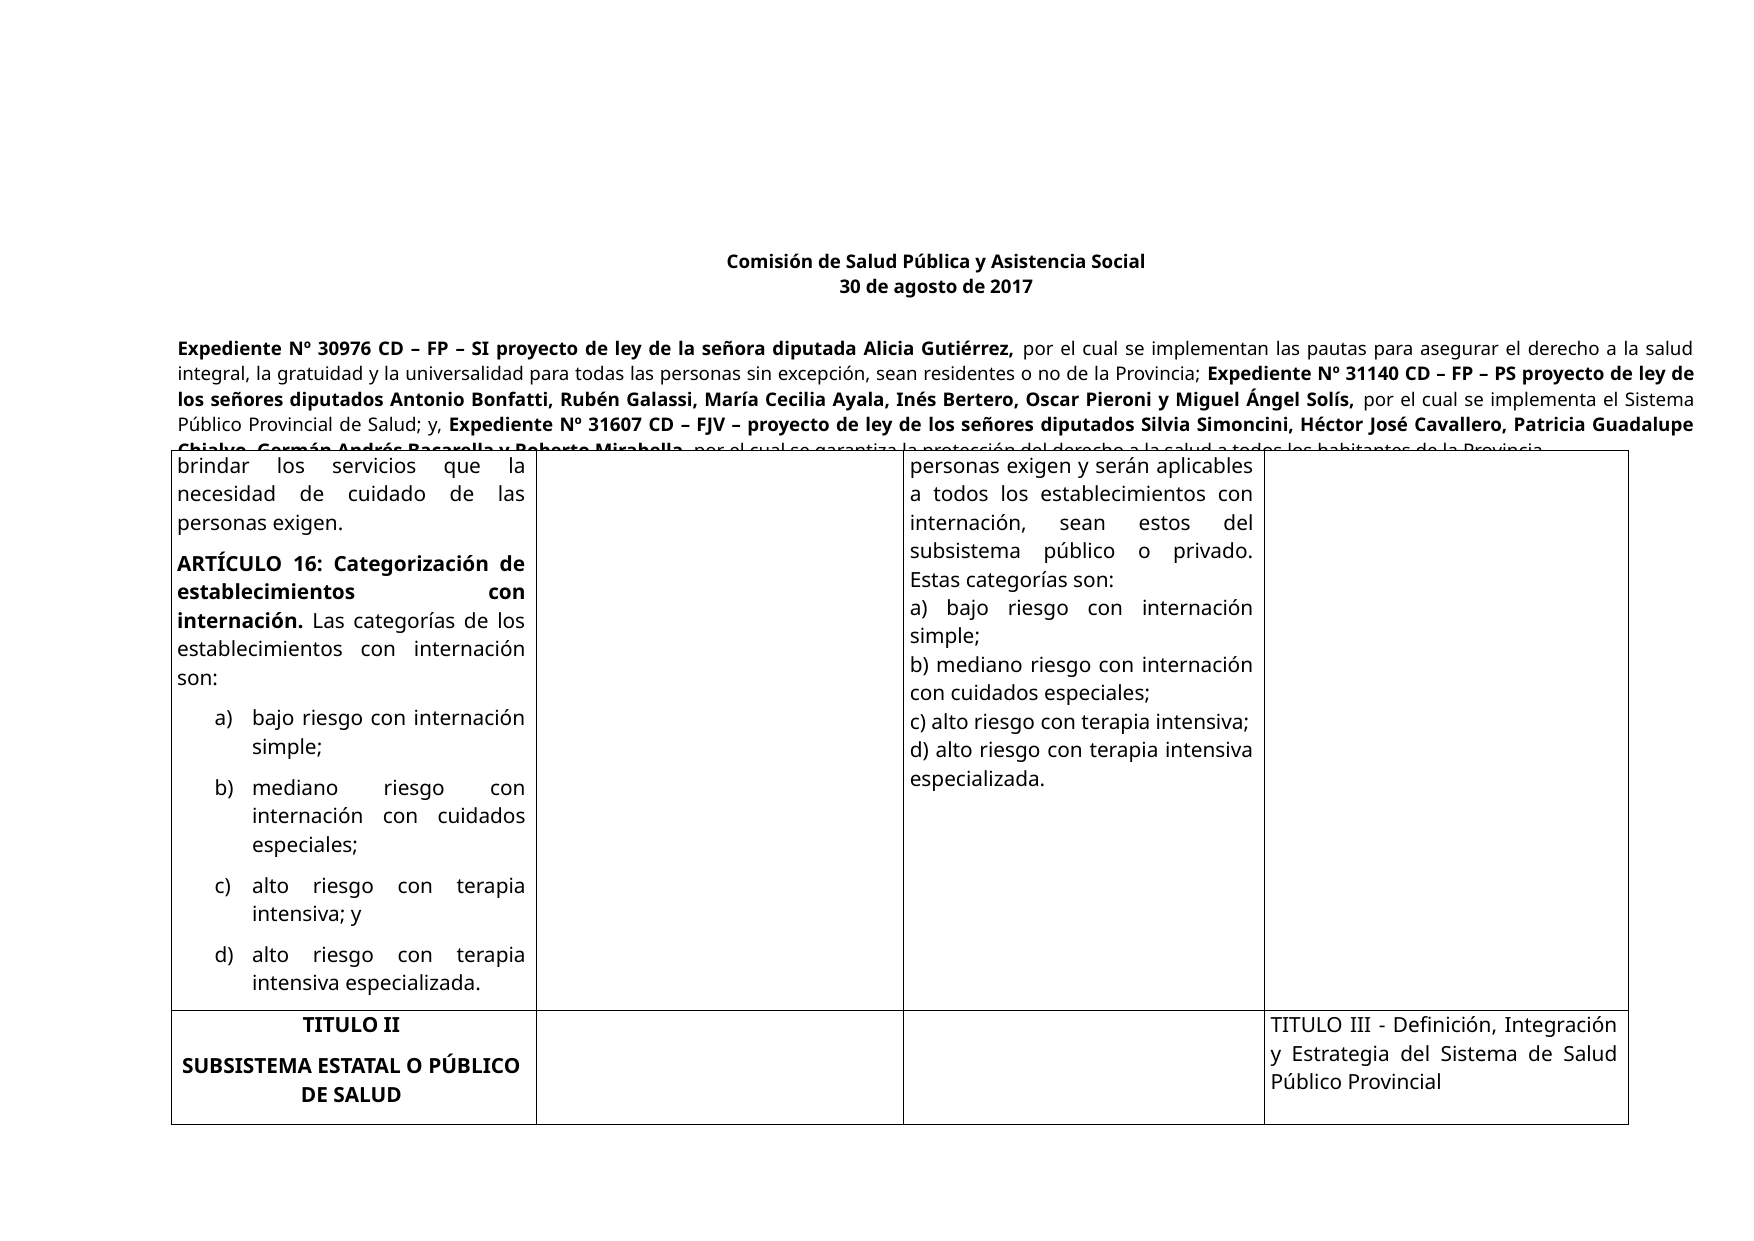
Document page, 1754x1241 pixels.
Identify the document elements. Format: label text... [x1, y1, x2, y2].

table_cell ARTÍCULO 13°: - Subsector estatal. Definición. El subsector estatal de la Provincia de Santa Fe está integrado por todos los recursos de salud dependientes del Gobierno de la Provincia de Santa Fe y de sus Municipios por medio de los cuales se planifican, ejecutan, coordinan, fiscalizan y controlan planes, programas y acciones destinados a la promoción, prevención, recuperación y rehabilitación de la salud de la población, sean ellas asistenciales directas, de diagnóstico y tratamiento, de investigación y docencia, de medicina veterinaria vinculada a la salud humana, de producción, de fiscalización y control. [537, 1011, 903, 1124]
table_cell [537, 451, 903, 1009]
table_cell TITULO II SUBSISTEMA ESTATAL O PÚBLICO DE SALUD CAPÍTULO 1 ORGANIZACIÓN. ARTÍCULO 17: Definición. El Subsistema Estatal de Salud refiere exclusivamente al conjunto de establecimientos asistenciales, redes de apoyo, normas, planes, programas y acciones que se asumen desde la administración estatal en cualquiera de sus instancias (provincial, municipal y comunal), como función prestadora de servicios de prevención, protección, atención y cuidado de la salud. [172, 1011, 536, 1124]
table_cell [904, 1011, 1264, 1124]
table_cell ARTÍCULO 15: Actualización de los establecimientos con internación. La autoridad de aplicación debe actualizar la normativa de categorización y habilitación de los establecimientos con internación existentes en la jurisdicción, del mismo modo que con la tipología de establecimientos acorde a las leyes nacionales; cuenten con financiación pública/estatal, privada, o de la seguridad social. La categoría habrá de ser definida valorando cuestiones estructurales y funcionales de los establecimientos con relación a requisitos de calidad mínimos para brindar los servicios que la necesidad de cuidado de las personas exigen. ARTÍCULO 16: Categorización de establecimientos con internación. Las categorías de los establecimientos con internación son: bajo riesgo con internación simple; mediano riesgo con internación con cuidados especiales; alto riesgo con terapia intensiva; y alto riesgo con terapia intensiva especializada. [172, 451, 536, 1009]
table_cell ARTÍCULO 10°: Categorización de establecimientos con internación. Del mismo modo que con la tipología de establecimientos acorde a las leyes nacionales, la autoridad de aplicación deberá actualizar la normativa de categorización y habilitación de los establecimientos que conforman el Sistema de Salud Provincial, sean estos públicos o privados. La categoría habrá de ser deﬁnida valorando cuestiones estructurales y funcionales de los establecimientos con relación a requisitos de calidad mínimos para brindar los servicios que la necesidad de cuidado de las personas exigen y serán aplicables a todos los establecimientos con internación, sean estos del subsistema público o privado. Estas categorías son: a) bajo riesgo con internación simple; b) mediano riesgo con internación con cuidados especiales; c) alto riesgo con terapia intensiva; d) alto riesgo con terapia intensiva especializada. [904, 451, 1264, 1009]
table_cell [1265, 451, 1628, 1009]
